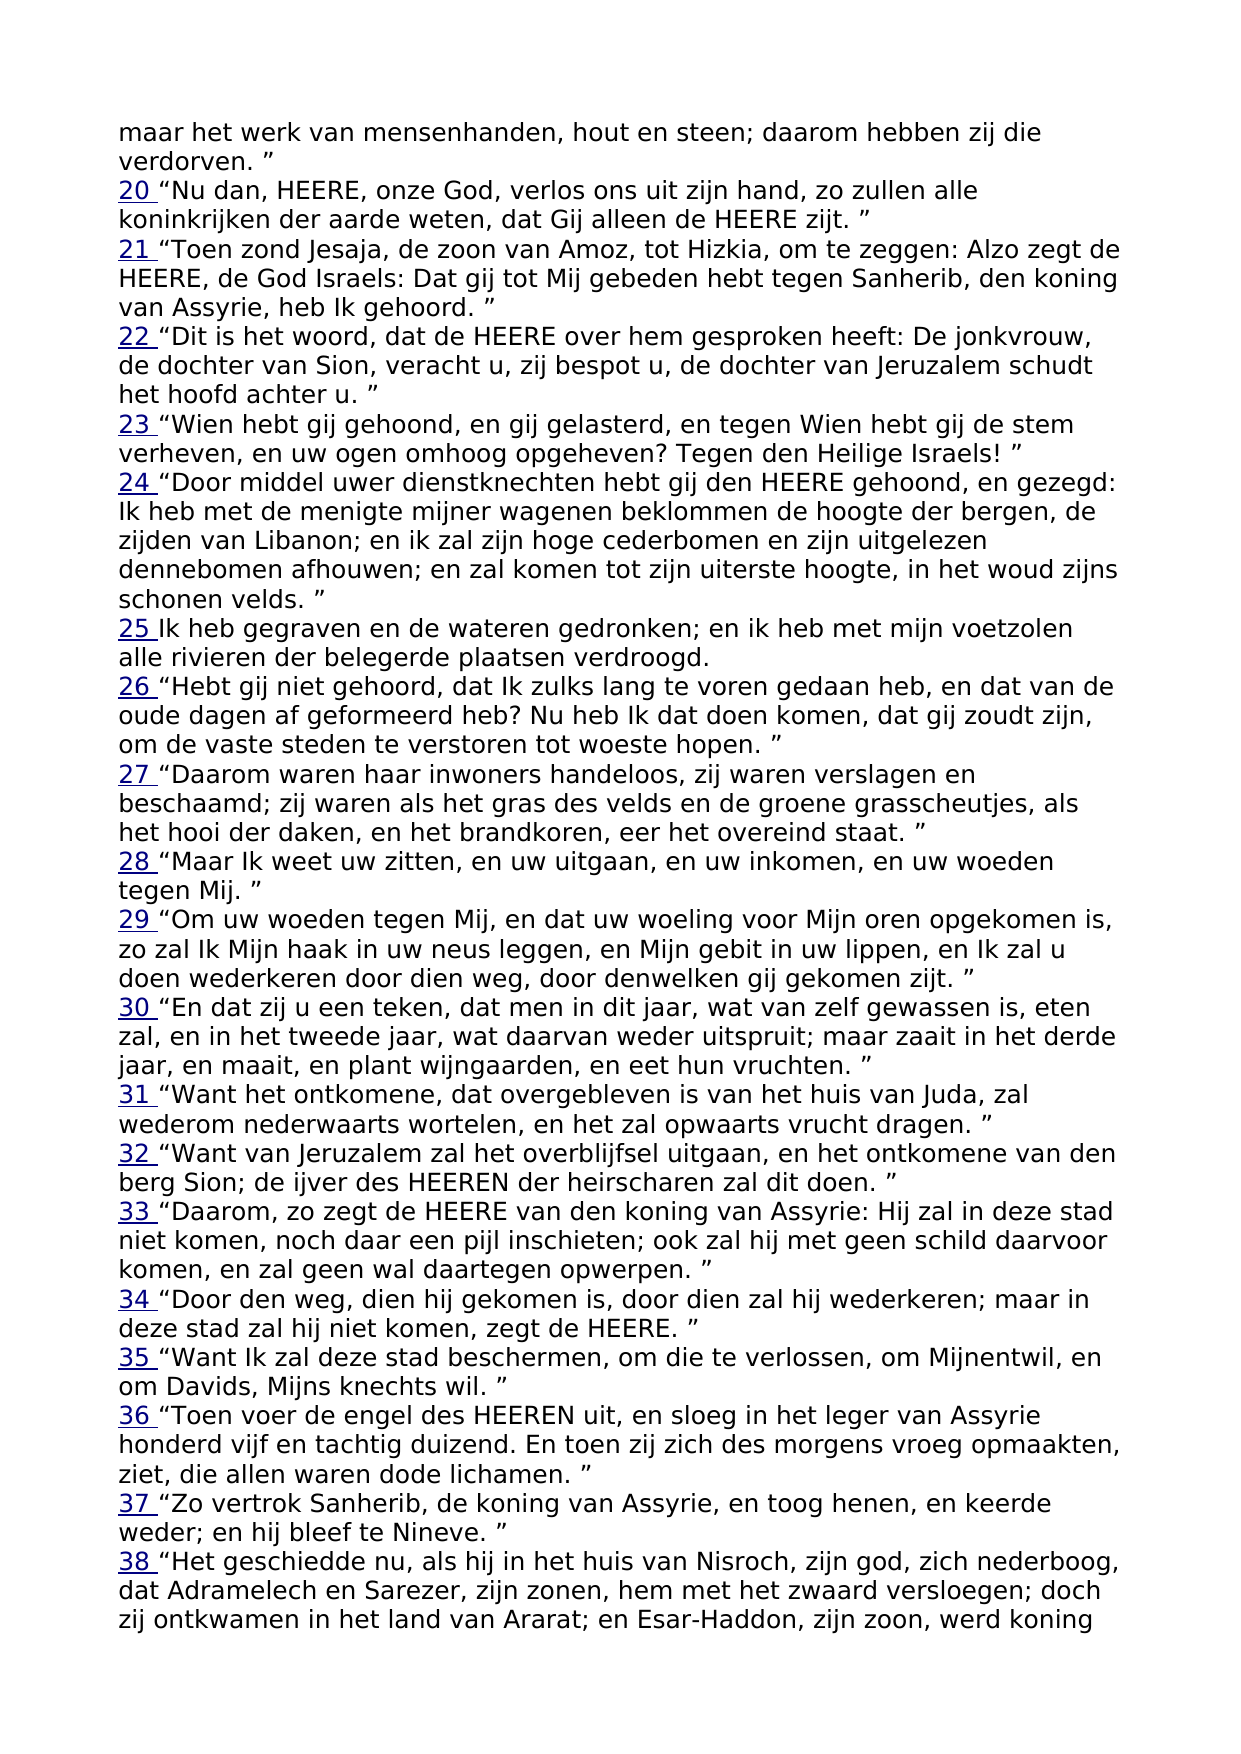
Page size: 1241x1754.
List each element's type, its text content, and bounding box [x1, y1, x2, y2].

text maar het werk van mensenhanden, hout en steen; daarom hebben zij die verdorven. ” 20 “Nu dan, HEERE, onze God, verlos ons uit zijn hand, zo zullen alle koninkrijken der aarde weten, dat Gij alleen de HEERE zijt. ” 21 “Toen zond Jesaja, de zoon van Amoz, tot Hizkia, om te zeggen: Alzo zegt de HEERE, de God Israels: Dat gij tot Mij gebeden hebt tegen Sanherib, den koning van Assyrie, heb Ik gehoord. ” 22 “Dit is het woord, dat de HEERE over hem gesproken heeft: De jonkvrouw, de dochter van Sion, veracht u, zij bespot u, de dochter van Jeruzalem schudt het hoofd achter u. ” 23 “Wien hebt gij gehoond, en gij gelasterd, en tegen Wien hebt gij de stem verheven, en uw ogen omhoog opgeheven? Tegen den Heilige Israels! ” 24 “Door middel uwer dienstknechten hebt gij den HEERE gehoond, en gezegd: Ik heb met de menigte mijner wagenen beklommen de hoogte der bergen, de zijden van Libanon; en ik zal zijn hoge cederbomen en zijn uitgelezen dennebomen afhouwen; en zal komen tot zijn uiterste hoogte, in het woud zijns schonen velds. ” 25 Ik heb gegraven en de wateren gedronken; en ik heb met mijn voetzolen alle rivieren der belegerde plaatsen verdroogd. 26 “Hebt gij niet gehoord, dat Ik zulks lang te voren gedaan heb, en dat van de oude dagen af geformeerd heb? Nu heb Ik dat doen komen, dat gij zoudt zijn, om de vaste steden te verstoren tot woeste hopen. ” 27 “Daarom waren haar inwoners handeloos, zij waren verslagen en beschaamd; zij waren als het gras des velds en de groene grasscheutjes, als het hooi der daken, en het brandkoren, eer het overeind staat. ” 28 “Maar Ik weet uw zitten, en uw uitgaan, en uw inkomen, en uw woeden tegen Mij. ” 29 “Om uw woeden tegen Mij, en dat uw woeling voor Mijn oren opgekomen is, zo zal Ik Mijn haak in uw neus leggen, en Mijn gebit in uw lippen, en Ik zal u doen wederkeren door dien weg, door denwelken gij gekomen zijt. ” 30 “En dat zij u een teken, dat men in dit jaar, wat van zelf gewassen is, eten zal, en in het tweede jaar, wat daarvan weder uitspruit; maar zaait in het derde jaar, en maait, en plant wijngaarden, en eet hun vruchten. ” 31 “Want het ontkomene, dat overgebleven is van het huis van Juda, zal wederom nederwaarts wortelen, en het zal opwaarts vrucht dragen. ” 32 “Want van Jeruzalem zal het overblijfsel uitgaan, en het ontkomene van den berg Sion; de ijver des HEEREN der heirscharen zal dit doen. ” 33 “Daarom, zo zegt de HEERE van den koning van Assyrie: Hij zal in deze stad niet komen, noch daar een pijl inschieten; ook zal hij met geen schild daarvoor komen, en zal geen wal daartegen opwerpen. ” 34 “Door den weg, dien hij gekomen is, door dien zal hij wederkeren; maar in deze stad zal hij niet komen, zegt de HEERE. ” 35 “Want Ik zal deze stad beschermen, om die te verlossen, om Mijnentwil, en om Davids, Mijns knechts wil. ” 36 “Toen voer de engel des HEEREN uit, en sloeg in het leger van Assyrie honderd vijf en tachtig duizend. En toen zij zich des morgens vroeg opmaakten, ziet, die allen waren dode lichamen. ” 37 “Zo vertrok Sanherib, de koning van Assyrie, en toog henen, en keerde weder; en hij bleef te Nineve. ” 38 “Het geschiedde nu, als hij in het huis van Nisroch, zijn god, zich nederboog, dat Adramelech en Sarezer, zijn zonen, hem met het zwaard versloegen; doch zij ontkwamen in het land van Ararat; en Esar-Haddon, zijn zoon, werd koning [118, 118, 1122, 1635]
